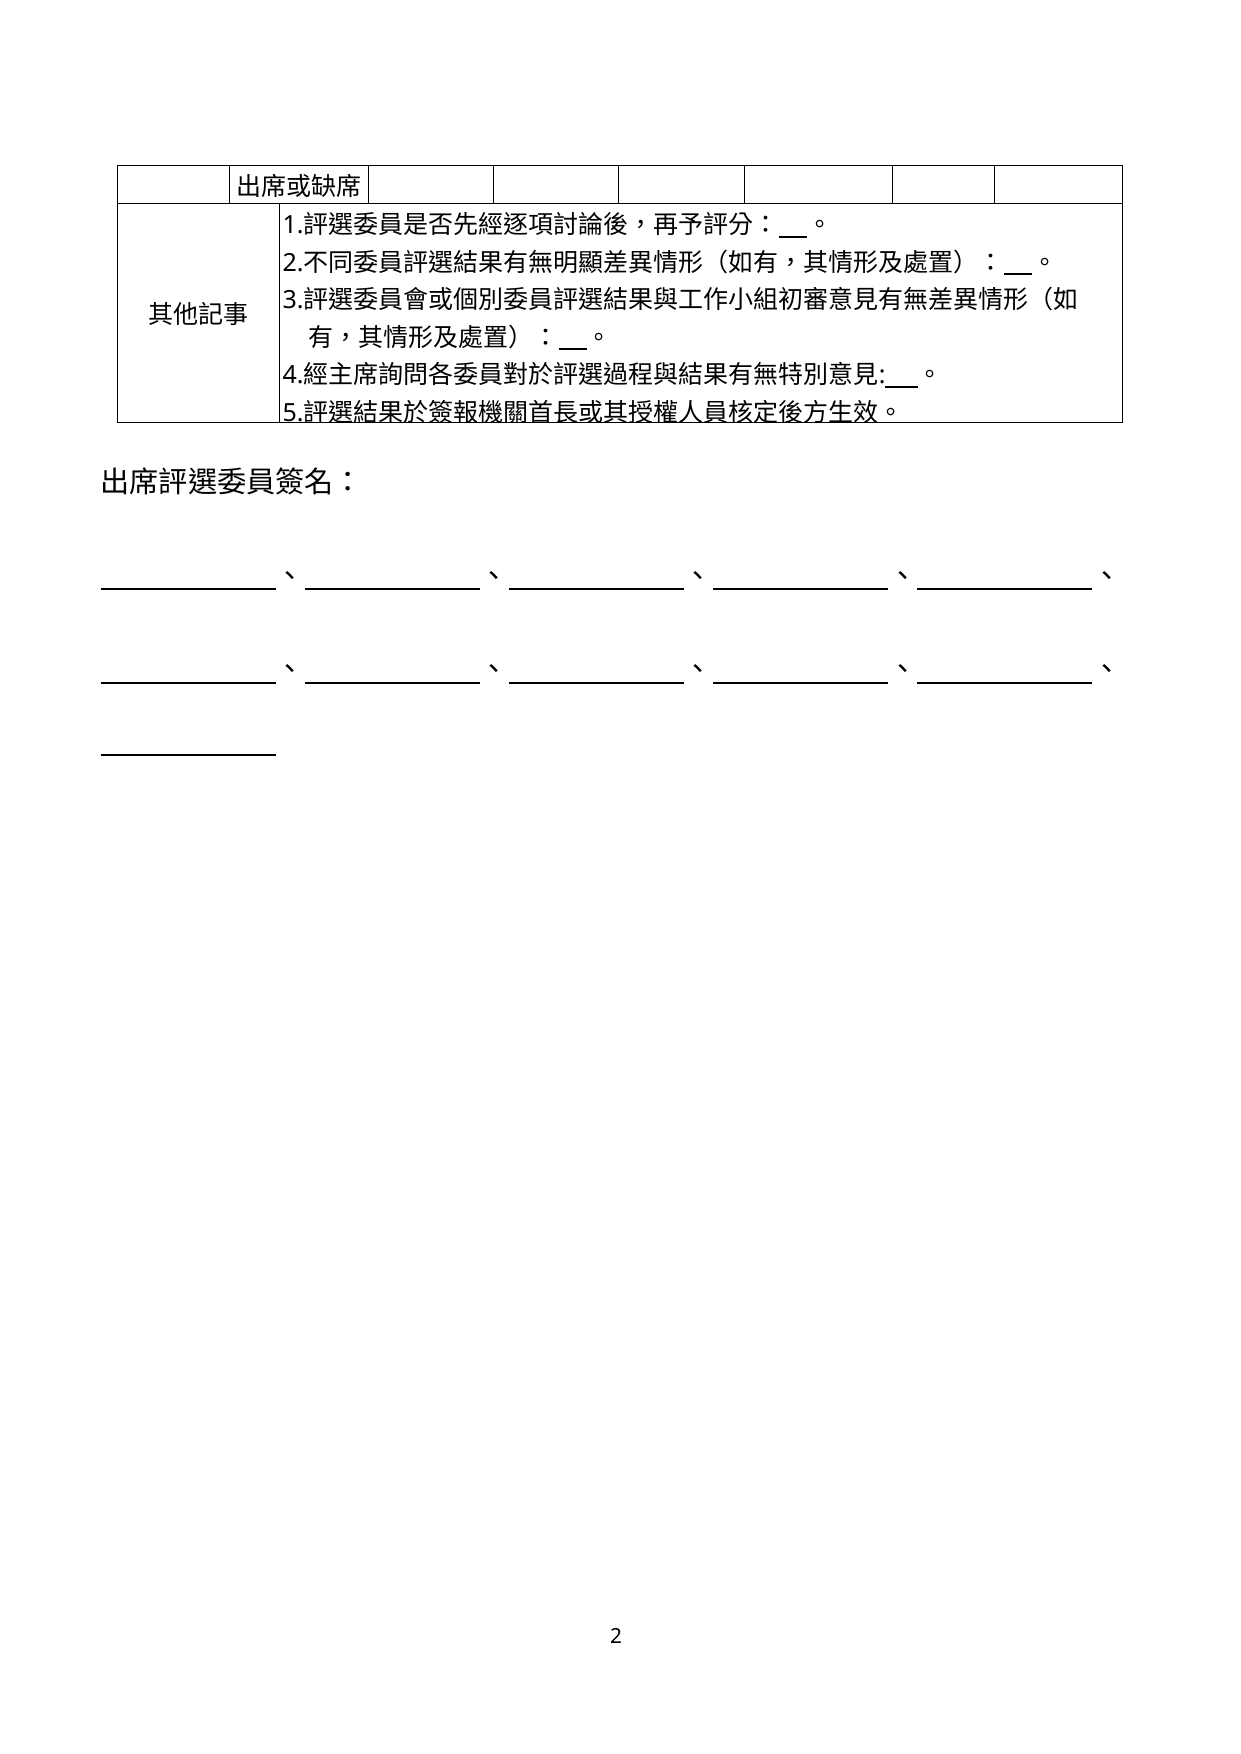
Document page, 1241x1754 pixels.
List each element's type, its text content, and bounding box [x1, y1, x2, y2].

text 、 、 、 、 、 [100, 629, 1140, 704]
table_cell [494, 166, 618, 203]
table_cell [118, 166, 229, 203]
table_cell 其他記事 [118, 204, 279, 422]
text 、 、 、 、 、 [100, 536, 1140, 611]
table_cell 出席或缺席 [230, 166, 368, 203]
table_cell [893, 166, 994, 203]
table_cell [369, 166, 493, 203]
table_cell [619, 166, 744, 203]
table_cell [995, 166, 1122, 203]
table_cell 1.評選委員是否先經逐項討論後，再予評分： 。 2.不同委員評選結果有無明顯差異情形（如有，其情形及處置）： 。 3.評選委員會或個別委員評選結果與工作小組初審意見有無差異情形（如有，其情形及處置）： 。 4.經主席詢問各委員對於評選過程與結果有無特別意見: 。 5.評選結果於簽報機關首長或其授權人員核定後方生效。 [280, 204, 1122, 422]
text 出席評選委員簽名： [100, 442, 1140, 517]
table_cell [745, 166, 892, 203]
